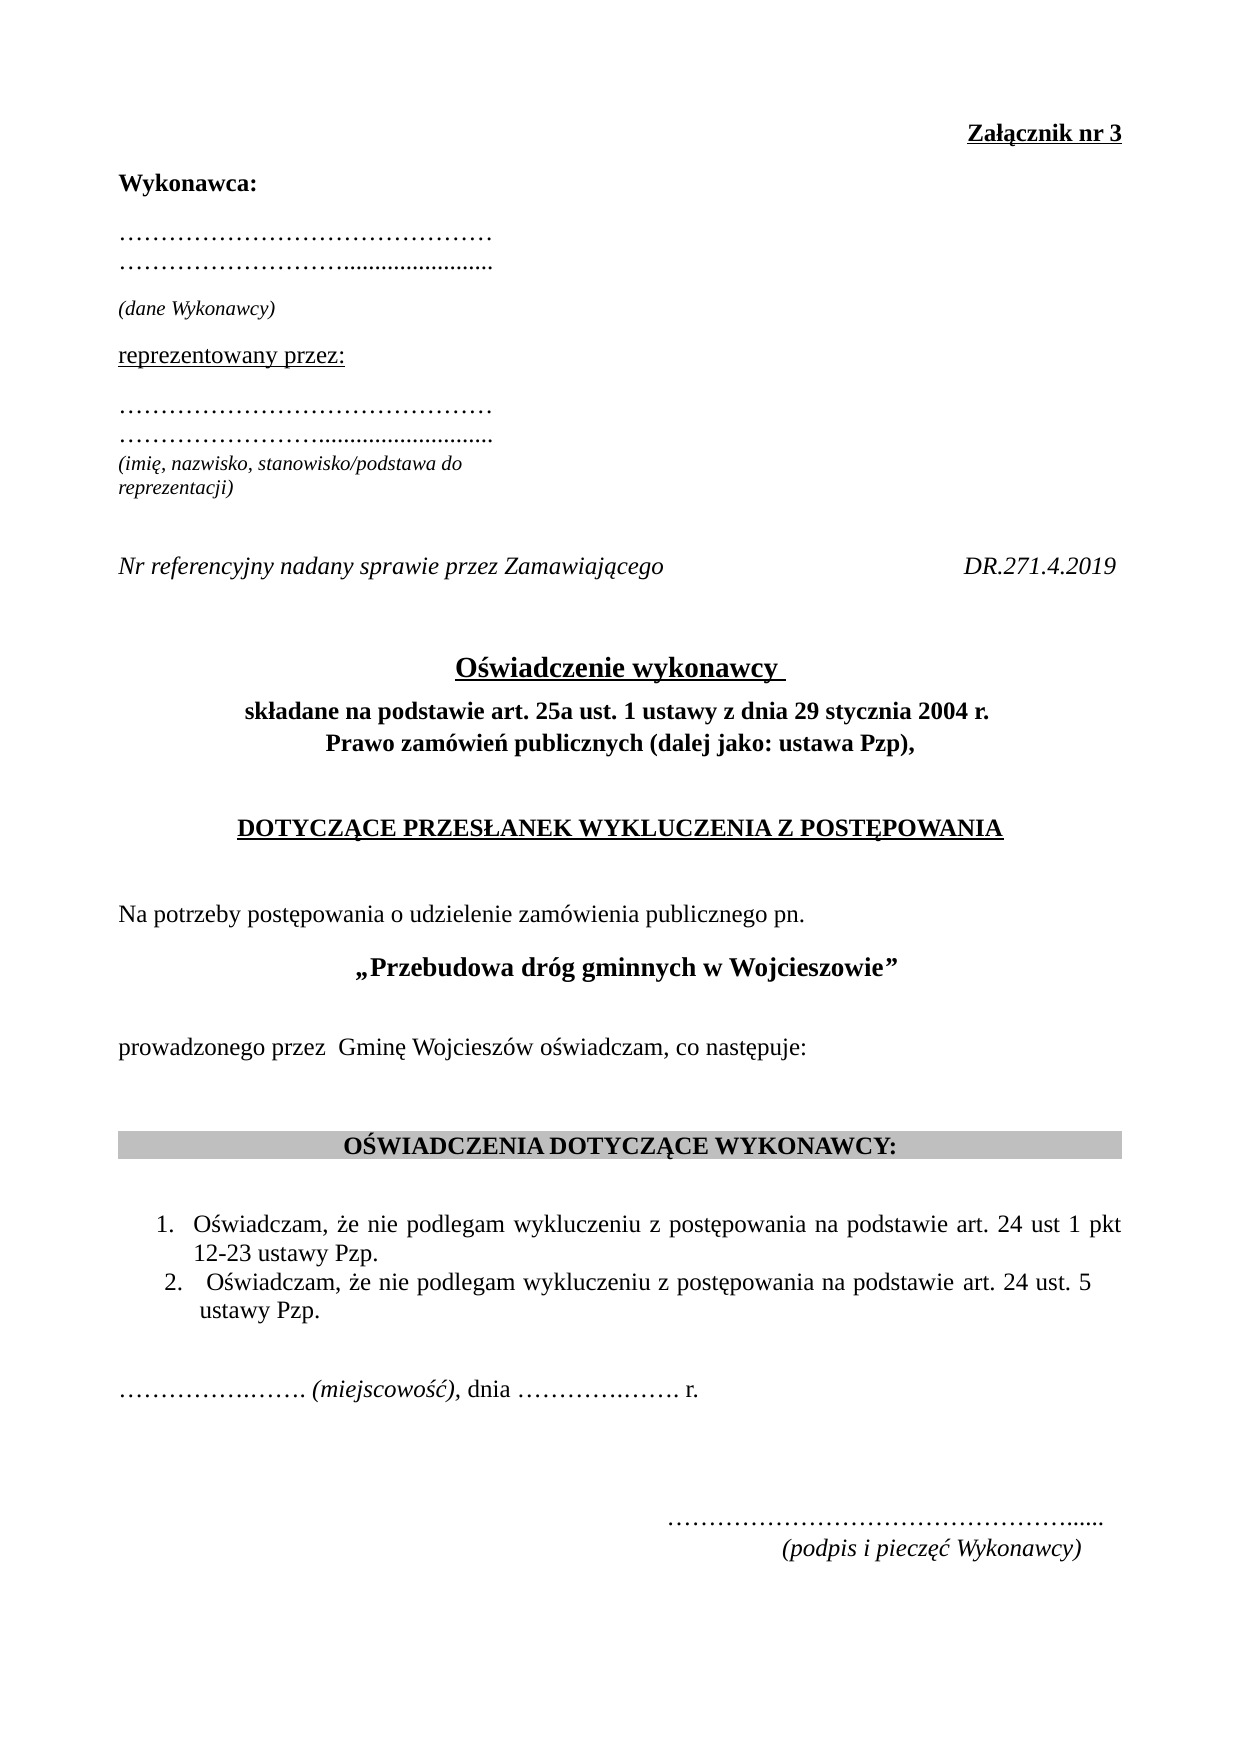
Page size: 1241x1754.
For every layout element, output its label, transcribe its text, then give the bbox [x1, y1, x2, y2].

text Załącznik nr 3 [118, 118, 1122, 147]
text DOTYCZĄCE PRZESŁANEK WYKLUCZENIA Z POSTĘPOWANIA [118, 813, 1122, 842]
text reprezentowany przez: [118, 341, 1122, 369]
text Prawo zamówień publicznych (dalej jako: ustawa Pzp), [118, 728, 1122, 757]
text …………………………………………...... [118, 1473, 1122, 1530]
text …………….……. (miejscowość), dnia ………….……. r. [118, 1374, 1122, 1402]
text Nr referencyjny nadany sprawie przez Zamawiającego DR.271.4.2019 [118, 551, 1122, 580]
text składane na podstawie art. 25a ust. 1 ustawy z dnia 29 stycznia 2004 r. [118, 696, 1122, 725]
text OŚWIADCZENIA DOTYCZĄCE WYKONAWCY: [118, 1131, 1122, 1159]
list 2. Oświadczam, że nie podlegam wykluczeniu z postępowania na podstawie art. 24 ust. 5 ustawy Pzp. [118, 1267, 1122, 1324]
text ………………………………………………………………........................ [118, 217, 502, 275]
text Na potrzeby postępowania o udzielenie zamówienia publicznego pn. [118, 892, 1122, 930]
text (podpis i pieczęć Wykonawcy) [708, 1533, 1122, 1562]
text prowadzonego przez Gminę Wojcieszów oświadczam, co następuje: [118, 1032, 1122, 1060]
text (imię, nazwisko, stanowisko/podstawa do reprezentacji) [118, 451, 502, 499]
list Oświadczam, że nie podlegam wykluczeniu z postępowania na podstawie art. 24 ust 1 pkt 12-23 ustawy Pzp. [156, 1209, 1122, 1267]
text (dane Wykonawcy) [118, 296, 502, 320]
text ……………………………………………………………............................ [118, 390, 502, 448]
text „Przebudowa dróg gminnych w Wojcieszowie” [118, 951, 1117, 982]
text Oświadczenie wykonawcy [118, 650, 1122, 684]
text Wykonawca: [118, 168, 1122, 196]
